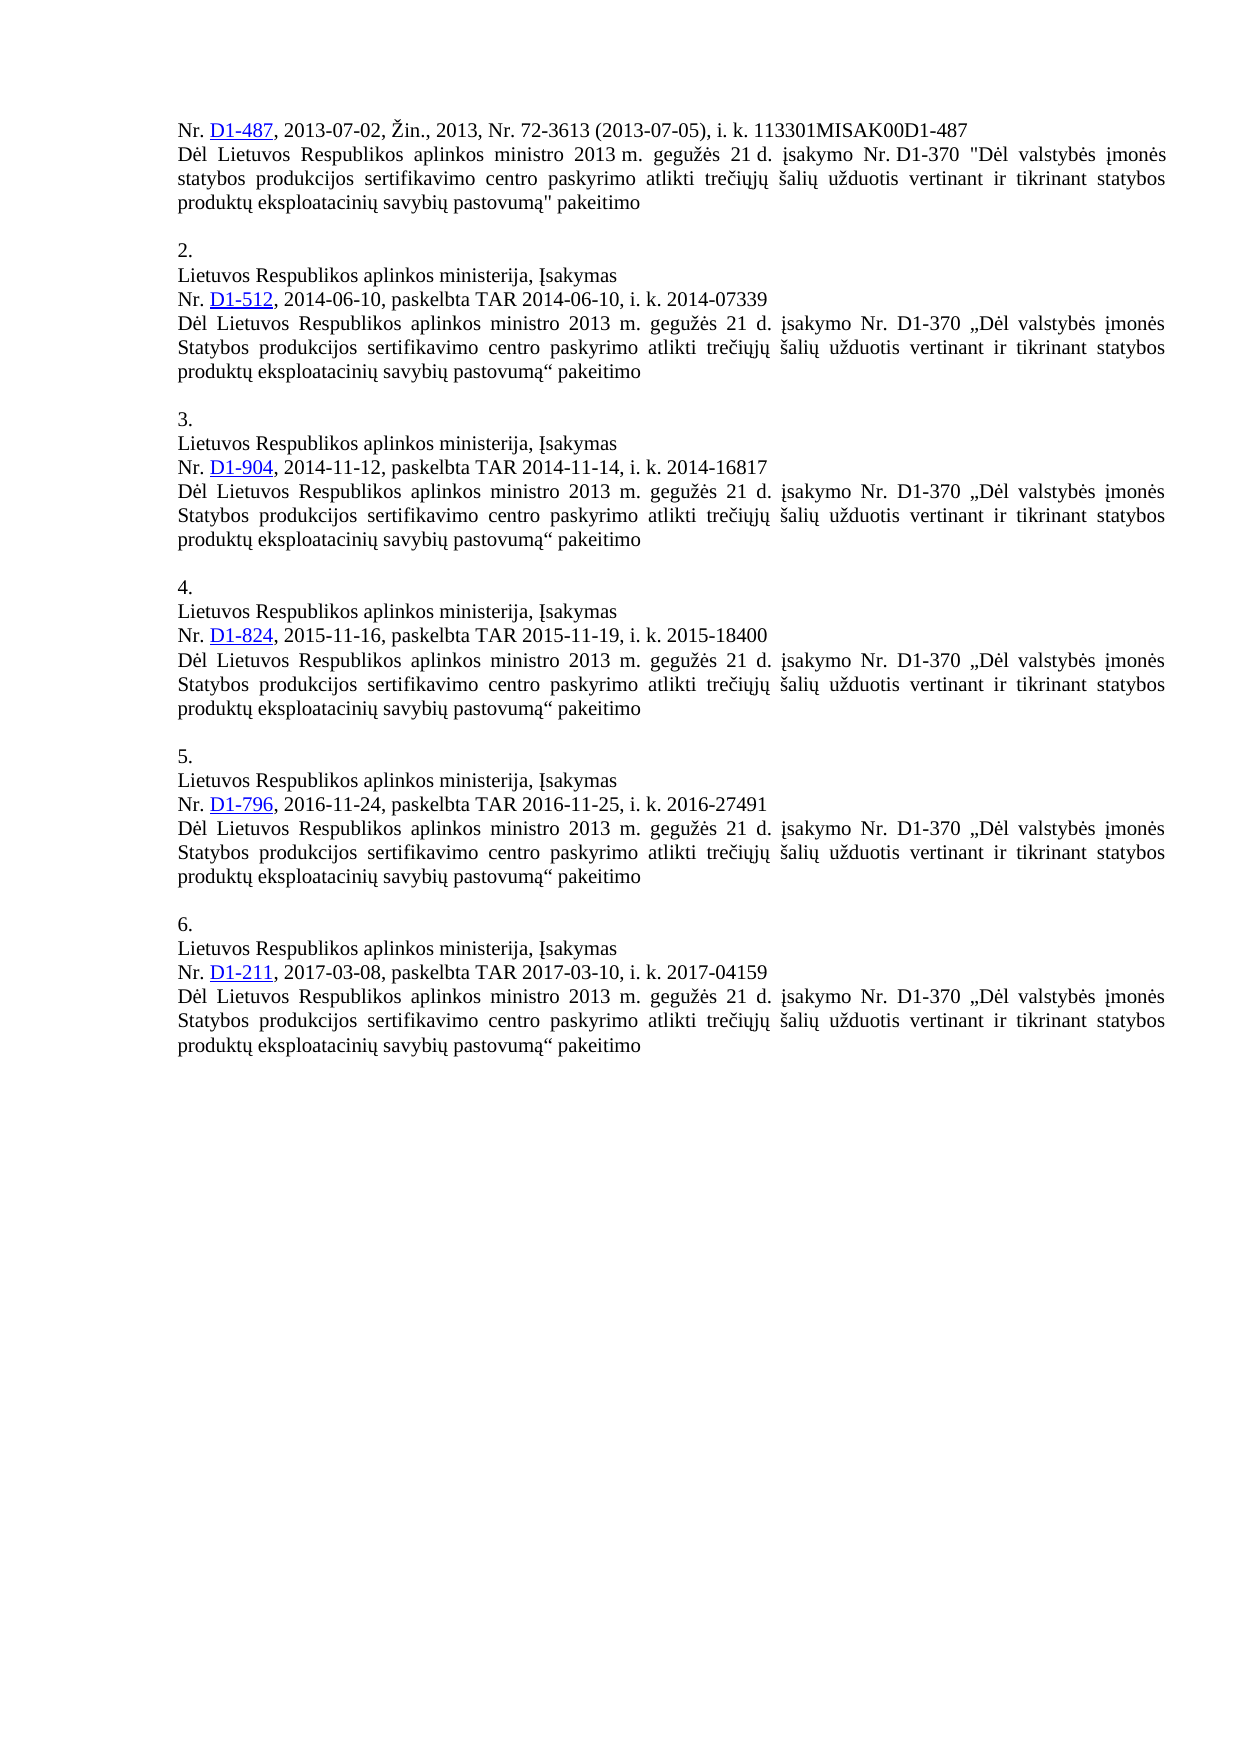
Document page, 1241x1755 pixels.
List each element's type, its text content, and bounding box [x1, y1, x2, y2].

text Nr. D1-211, 2017-03-08, paskelbta TAR 2017-03-10, i. k. 2017-04159 [177, 960, 1167, 984]
text 3. [177, 407, 1167, 431]
text Lietuvos Respublikos aplinkos ministerija, Įsakymas [177, 599, 1167, 623]
text Dėl Lietuvos Respublikos aplinkos ministro 2013 m. gegužės 21 d. įsakymo Nr. D1-370 „Dėl valstybės įmonės Statybos produkcijos sertifikavimo centro paskyrimo atlikti trečiųjų šalių užduotis vertinant ir tikrinant statybos produktų eksploatacinių savybių pastovumą“ pakeitimo [177, 479, 1167, 551]
text Lietuvos Respublikos aplinkos ministerija, Įsakymas [177, 262, 1167, 287]
text Dėl Lietuvos Respublikos aplinkos ministro 2013 m. gegužės 21 d. įsakymo Nr. D1-370 "Dėl valstybės įmonės statybos produkcijos sertifikavimo centro paskyrimo atlikti trečiųjų šalių užduotis vertinant ir tikrinant statybos produktų eksploatacinių savybių pastovumą" pakeitimo [177, 142, 1167, 214]
text Nr. D1-487, 2013-07-02, Žin., 2013, Nr. 72-3613 (2013-07-05), i. k. 113301MISAK00D1-487 [177, 118, 1167, 142]
text 4. [177, 575, 1167, 599]
text Lietuvos Respublikos aplinkos ministerija, Įsakymas [177, 936, 1167, 960]
text Dėl Lietuvos Respublikos aplinkos ministro 2013 m. gegužės 21 d. įsakymo Nr. D1-370 „Dėl valstybės įmonės Statybos produkcijos sertifikavimo centro paskyrimo atlikti trečiųjų šalių užduotis vertinant ir tikrinant statybos produktų eksploatacinių savybių pastovumą“ pakeitimo [177, 984, 1167, 1057]
text Dėl Lietuvos Respublikos aplinkos ministro 2013 m. gegužės 21 d. įsakymo Nr. D1-370 „Dėl valstybės įmonės Statybos produkcijos sertifikavimo centro paskyrimo atlikti trečiųjų šalių užduotis vertinant ir tikrinant statybos produktų eksploatacinių savybių pastovumą“ pakeitimo [177, 311, 1167, 383]
text 6. [177, 912, 1167, 936]
text Dėl Lietuvos Respublikos aplinkos ministro 2013 m. gegužės 21 d. įsakymo Nr. D1-370 „Dėl valstybės įmonės Statybos produkcijos sertifikavimo centro paskyrimo atlikti trečiųjų šalių užduotis vertinant ir tikrinant statybos produktų eksploatacinių savybių pastovumą“ pakeitimo [177, 816, 1167, 888]
text 5. [177, 744, 1167, 768]
text Lietuvos Respublikos aplinkos ministerija, Įsakymas [177, 431, 1167, 455]
text Nr. D1-512, 2014-06-10, paskelbta TAR 2014-06-10, i. k. 2014-07339 [177, 287, 1167, 311]
text Lietuvos Respublikos aplinkos ministerija, Įsakymas [177, 768, 1167, 792]
text Nr. D1-824, 2015-11-16, paskelbta TAR 2015-11-19, i. k. 2015-18400 [177, 623, 1167, 647]
text Dėl Lietuvos Respublikos aplinkos ministro 2013 m. gegužės 21 d. įsakymo Nr. D1-370 „Dėl valstybės įmonės Statybos produkcijos sertifikavimo centro paskyrimo atlikti trečiųjų šalių užduotis vertinant ir tikrinant statybos produktų eksploatacinių savybių pastovumą“ pakeitimo [177, 647, 1167, 720]
text 2. [177, 238, 1167, 262]
text Nr. D1-796, 2016-11-24, paskelbta TAR 2016-11-25, i. k. 2016-27491 [177, 792, 1167, 816]
text Nr. D1-904, 2014-11-12, paskelbta TAR 2014-11-14, i. k. 2014-16817 [177, 455, 1167, 479]
